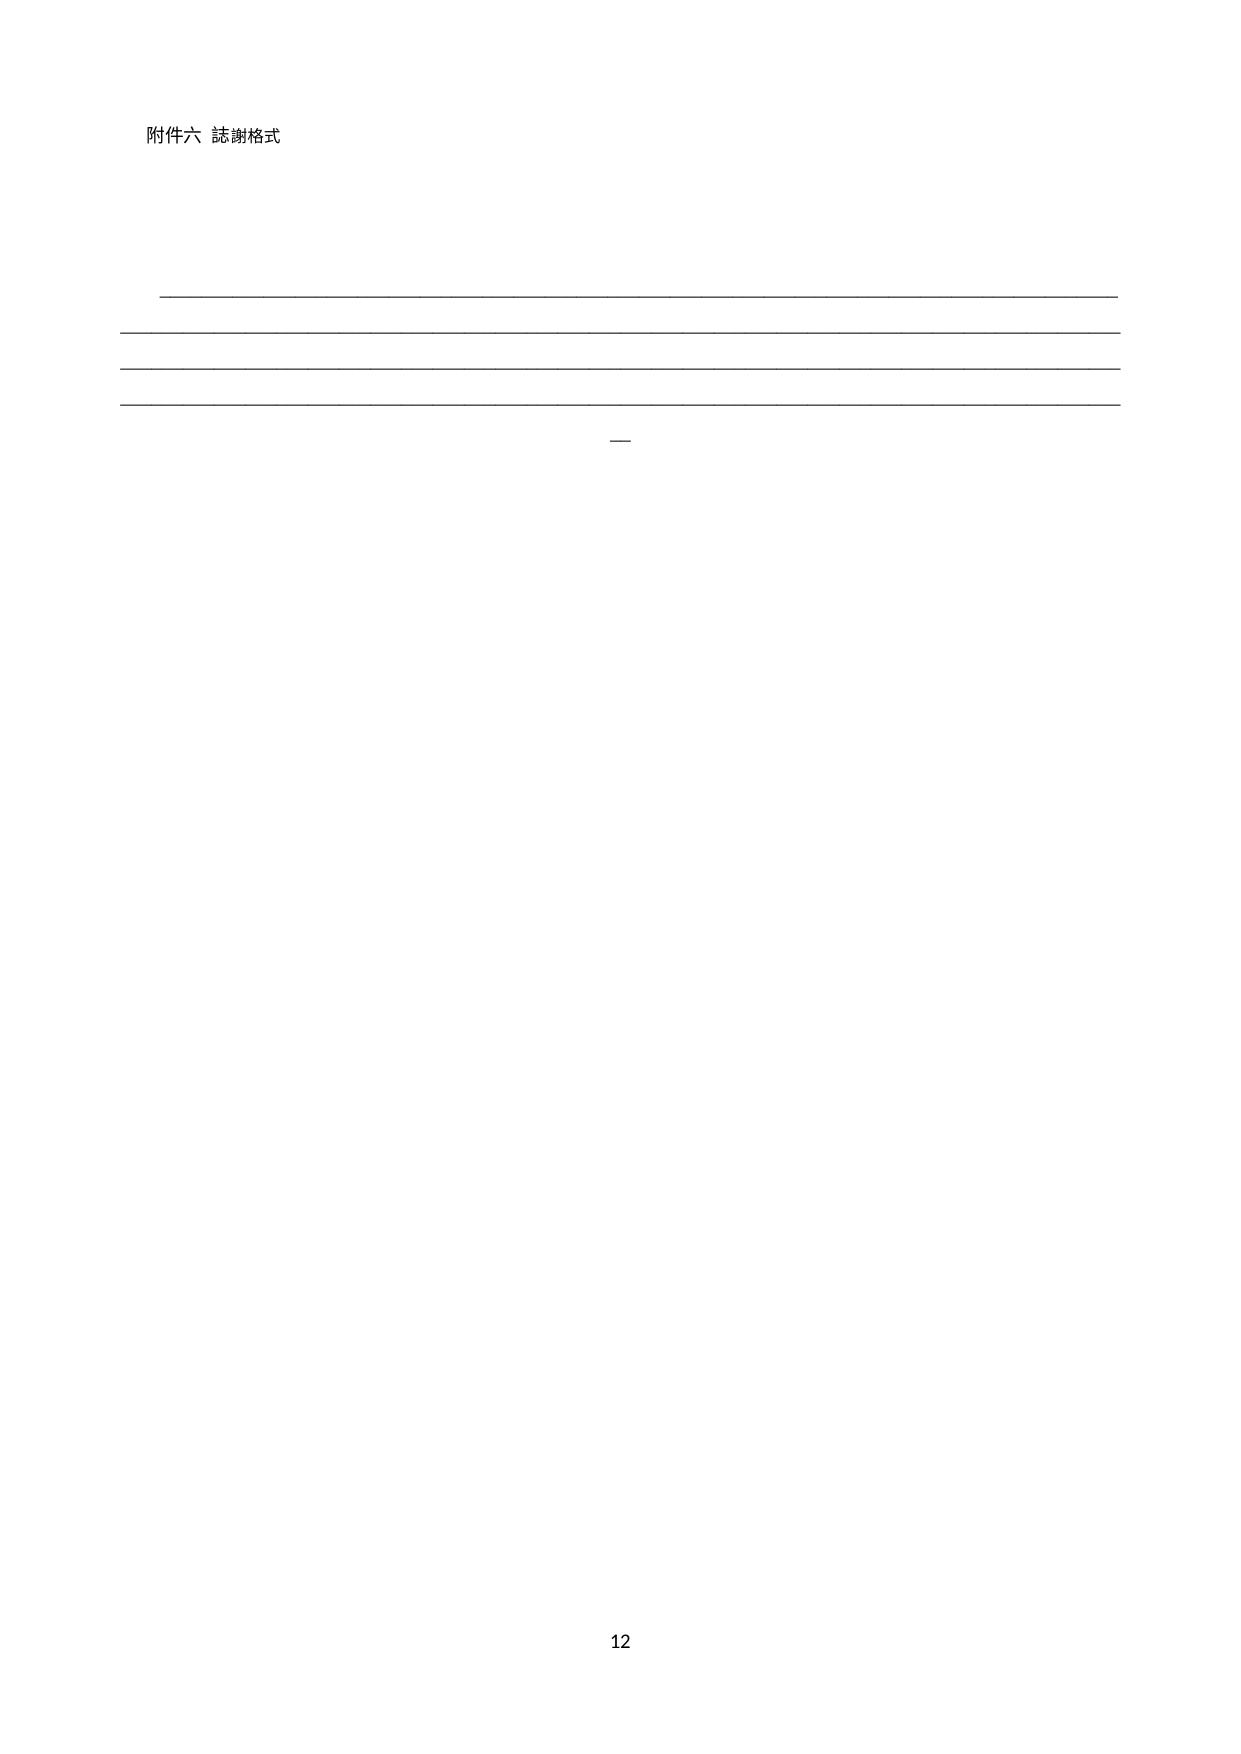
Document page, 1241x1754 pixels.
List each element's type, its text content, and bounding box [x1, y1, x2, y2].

text –––––––––––––––––––––––––––––––––––––––––––––––––––––––––––––––––––––––––––––––––––––––––––––––––––––––––––––––––––––––––––––––––––––––––––––––––––––––––––––––––––––––––––––––––––––––––––––––––––––––––––––––––––––––––––––––––––––––––––––––––––––––––––––––––––––––––––––––––––––––––––––––––––––––––––––––––––––––––––––––––––––––––––––––––––––––––––––––––––––––––––––––––––––––––––––– [118, 283, 1122, 451]
text 附件六 誌謝格式 [119, 120, 308, 148]
